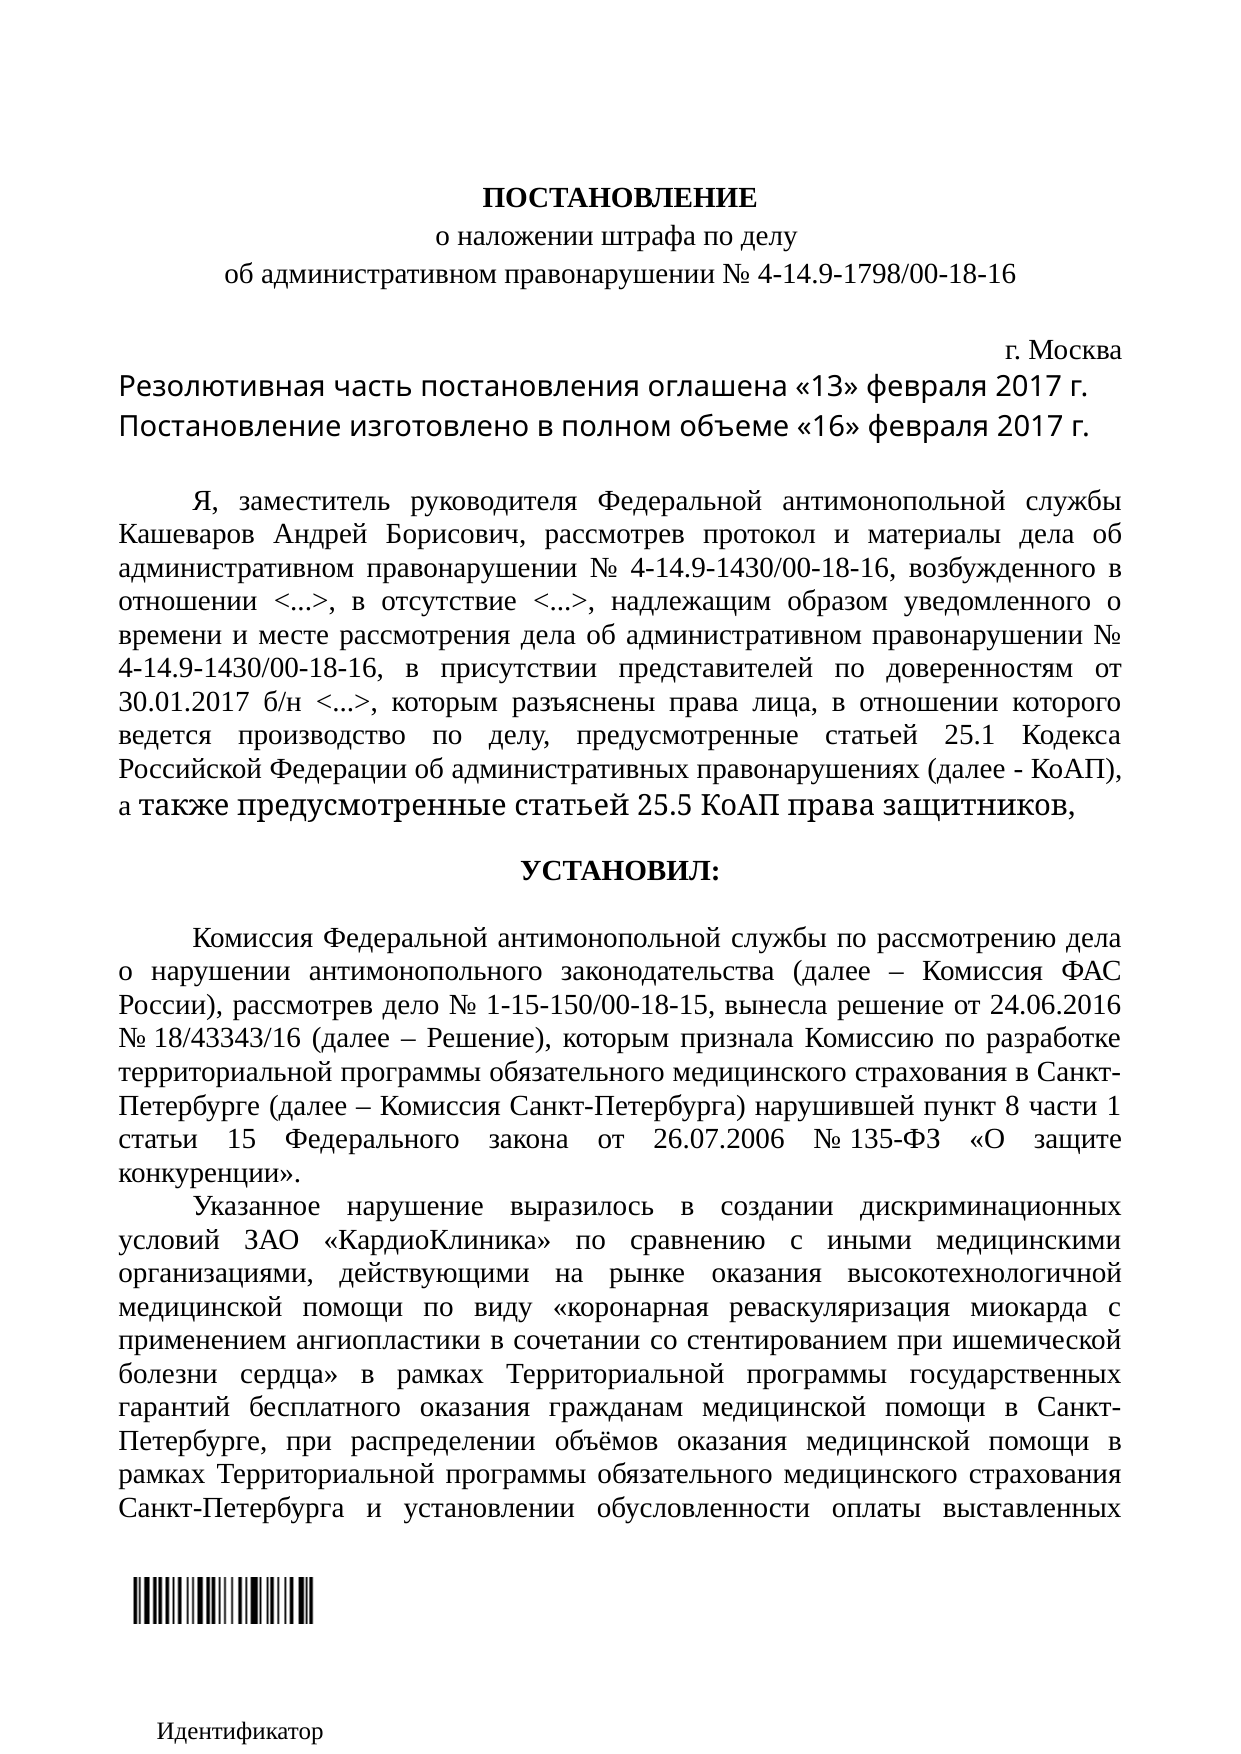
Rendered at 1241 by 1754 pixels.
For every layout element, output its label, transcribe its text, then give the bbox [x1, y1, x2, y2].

picture [118, 1577, 331, 1624]
text Резолютивная часть постановления оглашена «13» февраля 2017 г. [118, 365, 1122, 405]
text Постановление изготовлено в полном объеме «16» февраля 2017 г. [118, 405, 1122, 445]
text ПОСТАНОВЛЕНИЕ [118, 176, 1122, 214]
text об административном правонарушении № 4-14.9-1798/00-18-16 [118, 252, 1122, 290]
text о наложении штрафа по делу [118, 214, 1122, 252]
text Я, заместитель руководителя Федеральной антимонопольной службы Кашеваров Андрей Борисович, рассмотрев протокол и материалы дела об административном правонарушении № 4-14.9-1430/00-18-16, возбужденного в отношении <...>, в отсутствие <...>, надлежащим образом уведомленного о времени и месте рассмотрения дела об административном правонарушении № 4-14.9-1430/00-18-16, в присутствии представителей по доверенностям от 30.01.2017 б/н <...>, которым разъяснены права лица, в отношении которого ведется производство по делу, предусмотренные статьей 25.1 Кодекса Российской Федерации об административных правонарушениях (далее - КоАП), а также предусмотренные статьей 25.5 КоАП права защитников, [118, 483, 1122, 824]
text Указанное нарушение выразилось в создании дискриминационных условий ЗАО «КардиоКлиника» по сравнению с иными медицинскими организациями, действующими на рынке оказания высокотехнологичной медицинской помощи по виду «коронарная реваскуляризация миокарда с применением ангиопластики в сочетании со стентированием при ишемической болезни сердца» в рамках Территориальной программы государственных гарантий бесплатного оказания гражданам медицинской помощи в Санкт-Петербурге, при распределении объёмов оказания медицинской помощи в рамках Территориальной программы обязательного медицинского страхования Санкт-Петербурга и установлении обусловленности оплаты выставленных [118, 1188, 1122, 1524]
text г. Москва [118, 328, 1122, 365]
text УСТАНОВИЛ: [118, 853, 1122, 886]
text Комиссия Федеральной антимонопольной службы по рассмотрению дела о нарушении антимонопольного законодательства (далее – Комиссия ФАС России), рассмотрев дело № 1-15-150/00-18-15, вынесла решение от 24.06.2016 № 18/43343/16 (далее – Решение), которым признала Комиссию по разработке территориальной программы обязательного медицинского страхования в Санкт-Петербурге (далее – Комиссия Санкт-Петербурга) нарушившей пункт 8 части 1 статьи 15 Федерального закона от 26.07.2006 № 135-ФЗ «О защите конкуренции». [118, 920, 1122, 1188]
